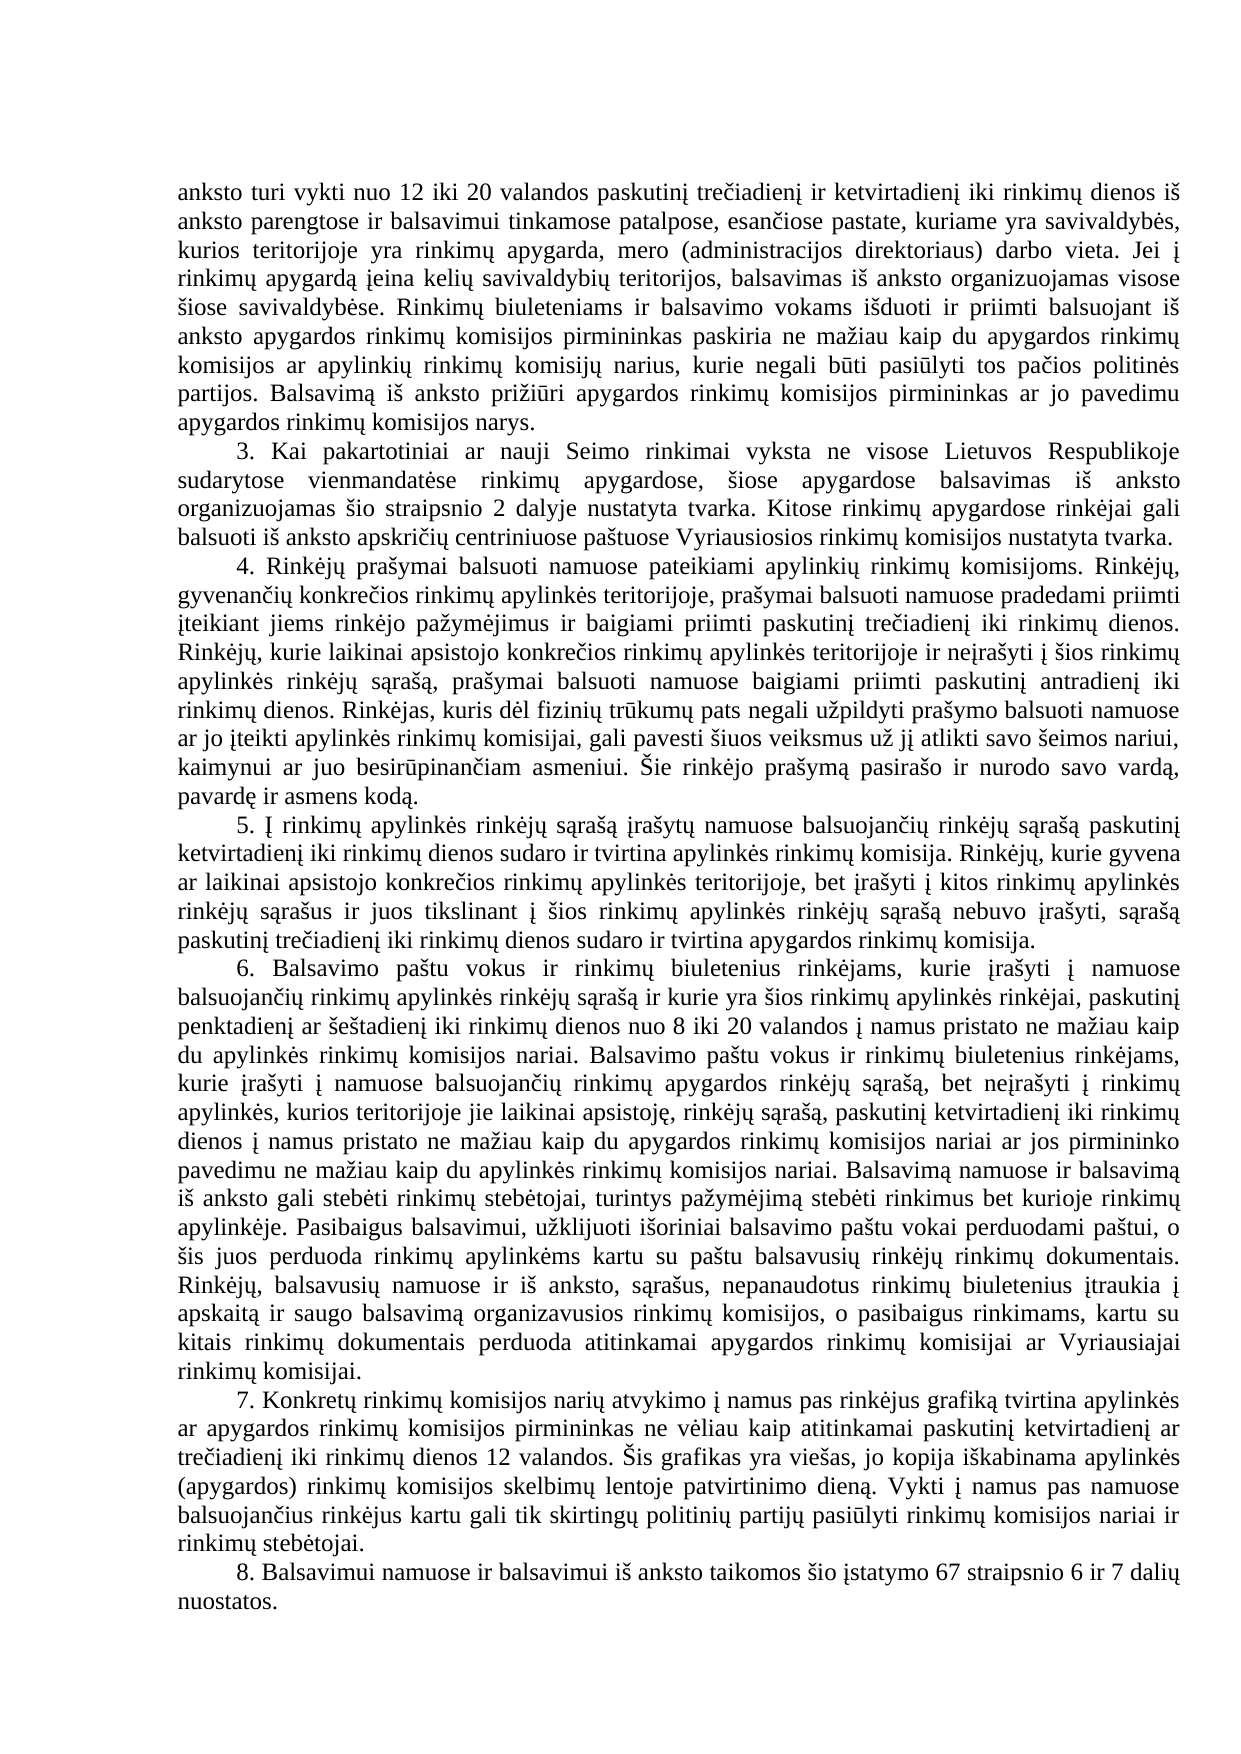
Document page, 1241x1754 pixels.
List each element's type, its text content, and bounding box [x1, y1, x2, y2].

text 7. Konkretų rinkimų komisijos narių atvykimo į namus pas rinkėjus grafiką tvirtina apylinkės ar apygardos rinkimų komisijos pirmininkas ne vėliau kaip atitinkamai paskutinį ketvirtadienį ar trečiadienį iki rinkimų dienos 12 valandos. Šis grafikas yra viešas, jo kopija iškabinama apylinkės (apygardos) rinkimų komisijos skelbimų lentoje patvirtinimo dieną. Vykti į namus pas namuose balsuojančius rinkėjus kartu gali tik skirtingų politinių partijų pasiūlyti rinkimų komisijos nariai ir rinkimų stebėtojai. [177, 1385, 1181, 1557]
text 5. Į rinkimų apylinkės rinkėjų sąrašą įrašytų namuose balsuojančių rinkėjų sąrašą paskutinį ketvirtadienį iki rinkimų dienos sudaro ir tvirtina apylinkės rinkimų komisija. Rinkėjų, kurie gyvena ar laikinai apsistojo konkrečios rinkimų apylinkės teritorijoje, bet įrašyti į kitos rinkimų apylinkės rinkėjų sąrašus ir juos tikslinant į šios rinkimų apylinkės rinkėjų sąrašą nebuvo įrašyti, sąrašą paskutinį trečiadienį iki rinkimų dienos sudaro ir tvirtina apygardos rinkimų komisija. [177, 810, 1181, 953]
text 4. Rinkėjų prašymai balsuoti namuose pateikiami apylinkių rinkimų komisijoms. Rinkėjų, gyvenančių konkrečios rinkimų apylinkės teritorijoje, prašymai balsuoti namuose pradedami priimti įteikiant jiems rinkėjo pažymėjimus ir baigiami priimti paskutinį trečiadienį iki rinkimų dienos. Rinkėjų, kurie laikinai apsistojo konkrečios rinkimų apylinkės teritorijoje ir neįrašyti į šios rinkimų apylinkės rinkėjų sąrašą, prašymai balsuoti namuose baigiami priimti paskutinį antradienį iki rinkimų dienos. Rinkėjas, kuris dėl fizinių trūkumų pats negali užpildyti prašymo balsuoti namuose ar jo įteikti apylinkės rinkimų komisijai, gali pavesti šiuos veiksmus už jį atlikti savo šeimos nariui, kaimynui ar juo besirūpinančiam asmeniui. Šie rinkėjo prašymą pasirašo ir nurodo savo vardą, pavardę ir asmens kodą. [177, 551, 1181, 810]
text 6. Balsavimo paštu vokus ir rinkimų biuletenius rinkėjams, kurie įrašyti į namuose balsuojančių rinkimų apylinkės rinkėjų sąrašą ir kurie yra šios rinkimų apylinkės rinkėjai, paskutinį penktadienį ar šeštadienį iki rinkimų dienos nuo 8 iki 20 valandos į namus pristato ne mažiau kaip du apylinkės rinkimų komisijos nariai. Balsavimo paštu vokus ir rinkimų biuletenius rinkėjams, kurie įrašyti į namuose balsuojančių rinkimų apygardos rinkėjų sąrašą, bet neįrašyti į rinkimų apylinkės, kurios teritorijoje jie laikinai apsistoję, rinkėjų sąrašą, paskutinį ketvirtadienį iki rinkimų dienos į namus pristato ne mažiau kaip du apygardos rinkimų komisijos nariai ar jos pirmininko pavedimu ne mažiau kaip du apylinkės rinkimų komisijos nariai. Balsavimą namuose ir balsavimą iš anksto gali stebėti rinkimų stebėtojai, turintys pažymėjimą stebėti rinkimus bet kurioje rinkimų apylinkėje. Pasibaigus balsavimui, užklijuoti išoriniai balsavimo paštu vokai perduodami paštui, o šis juos perduoda rinkimų apylinkėms kartu su paštu balsavusių rinkėjų rinkimų dokumentais. Rinkėjų, balsavusių namuose ir iš anksto, sąrašus, nepanaudotus rinkimų biuletenius įtraukia į apskaitą ir saugo balsavimą organizavusios rinkimų komisijos, o pasibaigus rinkimams, kartu su kitais rinkimų dokumentais perduoda atitinkamai apygardos rinkimų komisijai ar Vyriausiajai rinkimų komisijai. [177, 953, 1181, 1385]
text anksto turi vykti nuo 12 iki 20 valandos paskutinį trečiadienį ir ketvirtadienį iki rinkimų dienos iš anksto parengtose ir balsavimui tinkamose patalpose, esančiose pastate, kuriame yra savivaldybės, kurios teritorijoje yra rinkimų apygarda, mero (administracijos direktoriaus) darbo vieta. Jei į rinkimų apygardą įeina kelių savivaldybių teritorijos, balsavimas iš anksto organizuojamas visose šiose savivaldybėse. Rinkimų biuleteniams ir balsavimo vokams išduoti ir priimti balsuojant iš anksto apygardos rinkimų komisijos pirmininkas paskiria ne mažiau kaip du apygardos rinkimų komisijos ar apylinkių rinkimų komisijų narius, kurie negali būti pasiūlyti tos pačios politinės partijos. Balsavimą iš anksto prižiūri apygardos rinkimų komisijos pirmininkas ar jo pavedimu apygardos rinkimų komisijos narys. [177, 177, 1181, 436]
text 3. Kai pakartotiniai ar nauji Seimo rinkimai vyksta ne visose Lietuvos Respublikoje sudarytose vienmandatėse rinkimų apygardose, šiose apygardose balsavimas iš anksto organizuojamas šio straipsnio 2 dalyje nustatyta tvarka. Kitose rinkimų apygardose rinkėjai gali balsuoti iš anksto apskričių centriniuose paštuose Vyriausiosios rinkimų komisijos nustatyta tvarka. [177, 436, 1181, 551]
text 8. Balsavimui namuose ir balsavimui iš anksto taikomos šio įstatymo 67 straipsnio 6 ir 7 dalių nuostatos. [177, 1557, 1181, 1615]
